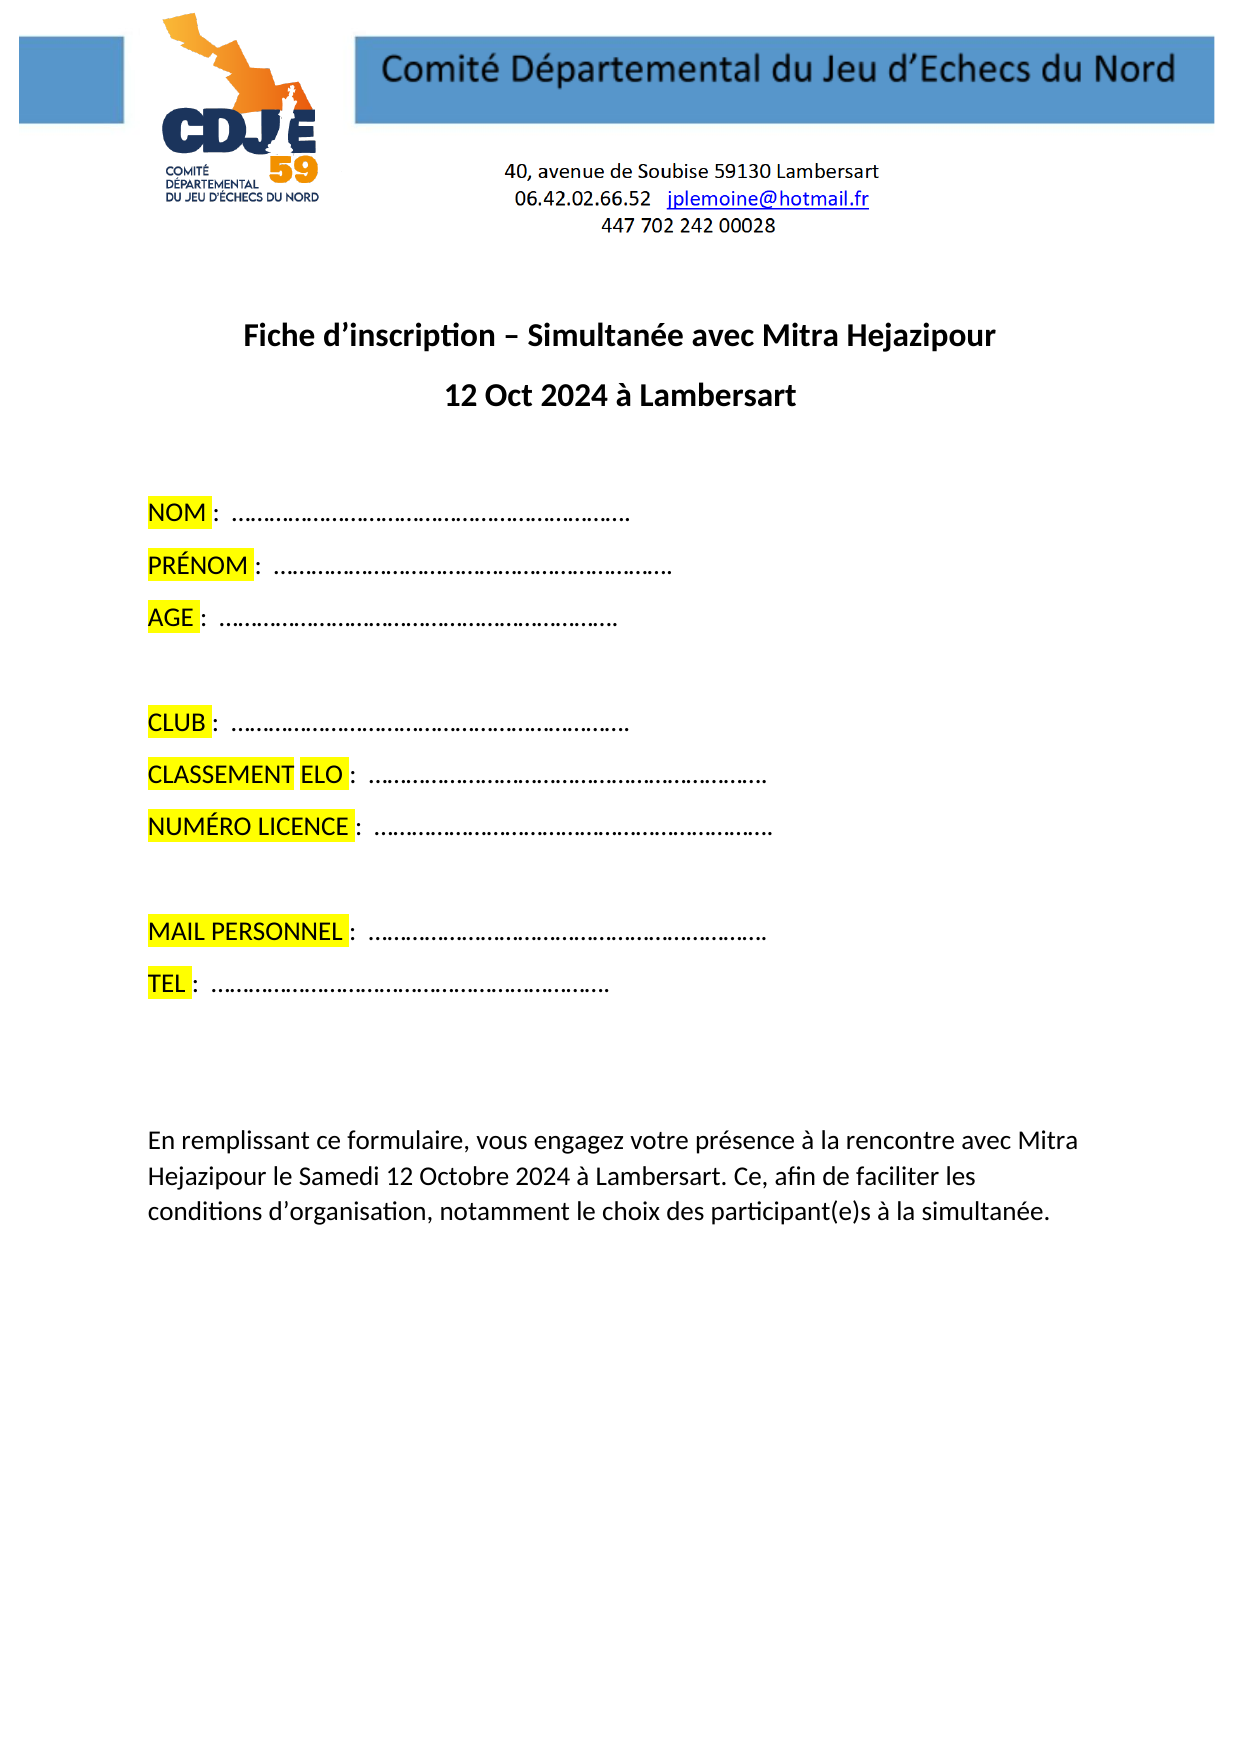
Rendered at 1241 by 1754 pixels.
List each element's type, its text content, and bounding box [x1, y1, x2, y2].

text PRÉNOM : ………………………………………………………. [148, 548, 1093, 581]
text MAIL PERSONNEL : ………………………………………………………. [148, 914, 1093, 947]
text CLUB : ………………………………………………………. [148, 705, 1093, 738]
text AGE : ………………………………………………………. [148, 600, 1093, 633]
picture [11, 2, 1215, 250]
text En remplissant ce formulaire, vous engagez votre présence à la rencontre avec Mitra Hejazipour le Samedi 12 Octobre 2024 à Lambersart. Ce, afin de faciliter les conditions d’organisation, notamment le choix des participant(e)s à la simultanée. [148, 1123, 1093, 1227]
text NUMÉRO LICENCE : ………………………………………………………. [148, 809, 1093, 842]
text 12 Oct 2024 à Lambersart [148, 374, 1093, 415]
text Fiche d’inscription – Simultanée avec Mitra Hejazipour [148, 314, 1093, 354]
text NOM : ………………………………………………………. [148, 496, 1093, 529]
text TEL : ………………………………………………………. [148, 966, 1093, 999]
text CLASSEMENT ELO : ………………………………………………………. [148, 757, 1093, 790]
